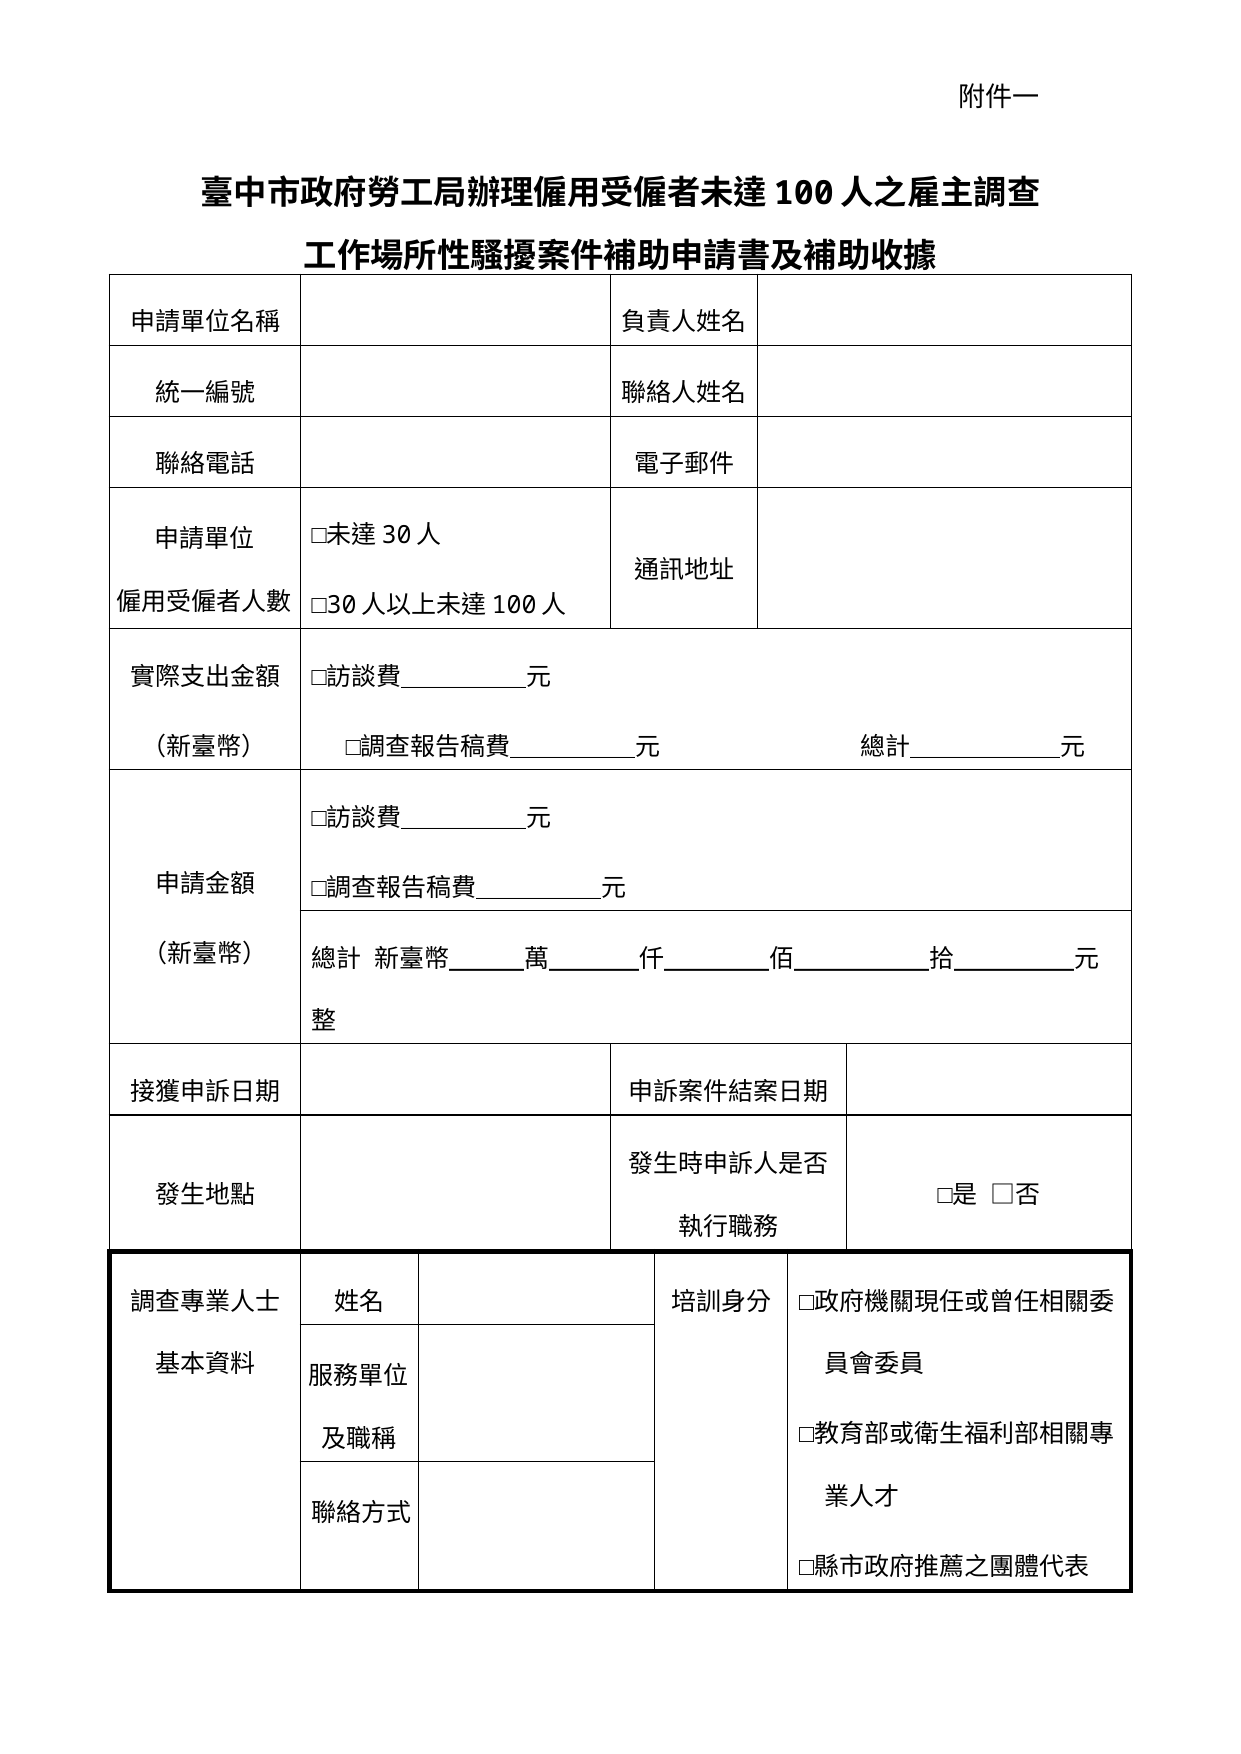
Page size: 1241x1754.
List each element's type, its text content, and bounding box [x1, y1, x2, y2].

table_header [758, 275, 1131, 344]
table_cell 調查專業人士基本資料 [112, 1254, 300, 1589]
table_cell 申訴案件結案日期 [611, 1044, 846, 1114]
table_cell [758, 488, 1131, 628]
text 臺中市政府勞工局辦理僱用受僱者未達100人之雇主調查工作場所性騷擾案件補助申請書及補助收據 [187, 148, 1053, 273]
table_cell [301, 417, 610, 487]
table_cell 實際支出金額 （新臺幣） [110, 629, 300, 769]
table_cell 發生地點 [110, 1116, 300, 1249]
table_cell [847, 1044, 1131, 1114]
table_cell 服務單位及職稱 [301, 1325, 418, 1461]
table_cell □政府機關現任或曾任相關委員會委員 □教育部或衛生福利部相關專業人才 □縣市政府推薦之團體代表 □律師公會推薦之律師 [788, 1254, 1129, 1589]
table_cell 通訊地址 [611, 488, 757, 628]
table_cell 申請金額 （新臺幣） [110, 770, 300, 1043]
table_cell 接獲申訴日期 [110, 1044, 300, 1114]
table_header 負責人姓名 [611, 275, 757, 344]
table_cell [758, 346, 1131, 416]
table_cell □訪談費＿＿＿＿＿元 □調查報告稿費＿＿＿＿＿元 總計＿＿＿＿＿＿元 [301, 629, 1131, 769]
table_cell 電子郵件 [611, 417, 757, 487]
table_cell 發生時申訴人是否執行職務 [611, 1116, 846, 1249]
table_cell [419, 1254, 654, 1324]
table_cell [758, 417, 1131, 487]
table_cell 申請單位 僱用受僱者人數 [110, 488, 300, 628]
table_cell 培訓身分 [655, 1254, 787, 1589]
table_cell 聯絡方式 [301, 1462, 418, 1589]
table_cell □訪談費＿＿＿＿＿元 □調查報告稿費＿＿＿＿＿元 [301, 770, 1131, 910]
table_cell [419, 1462, 654, 1589]
table_cell 聯絡人姓名 [611, 346, 757, 416]
table_cell □未達30人 □30人以上未達100人 [301, 488, 610, 628]
table_cell [301, 1044, 610, 1114]
table_cell 姓名 [301, 1254, 418, 1324]
table_cell 總計 新臺幣_____萬______仟_______佰_________拾________元整 [301, 911, 1131, 1043]
table_cell [301, 346, 610, 416]
table_cell □是 □否 [847, 1116, 1131, 1249]
table_cell 聯絡電話 [110, 417, 300, 487]
table_header [301, 275, 610, 344]
table_cell [301, 1116, 610, 1249]
table_cell 統一編號 [110, 346, 300, 416]
table_header 申請單位名稱 [110, 275, 300, 344]
table_cell [419, 1325, 654, 1461]
